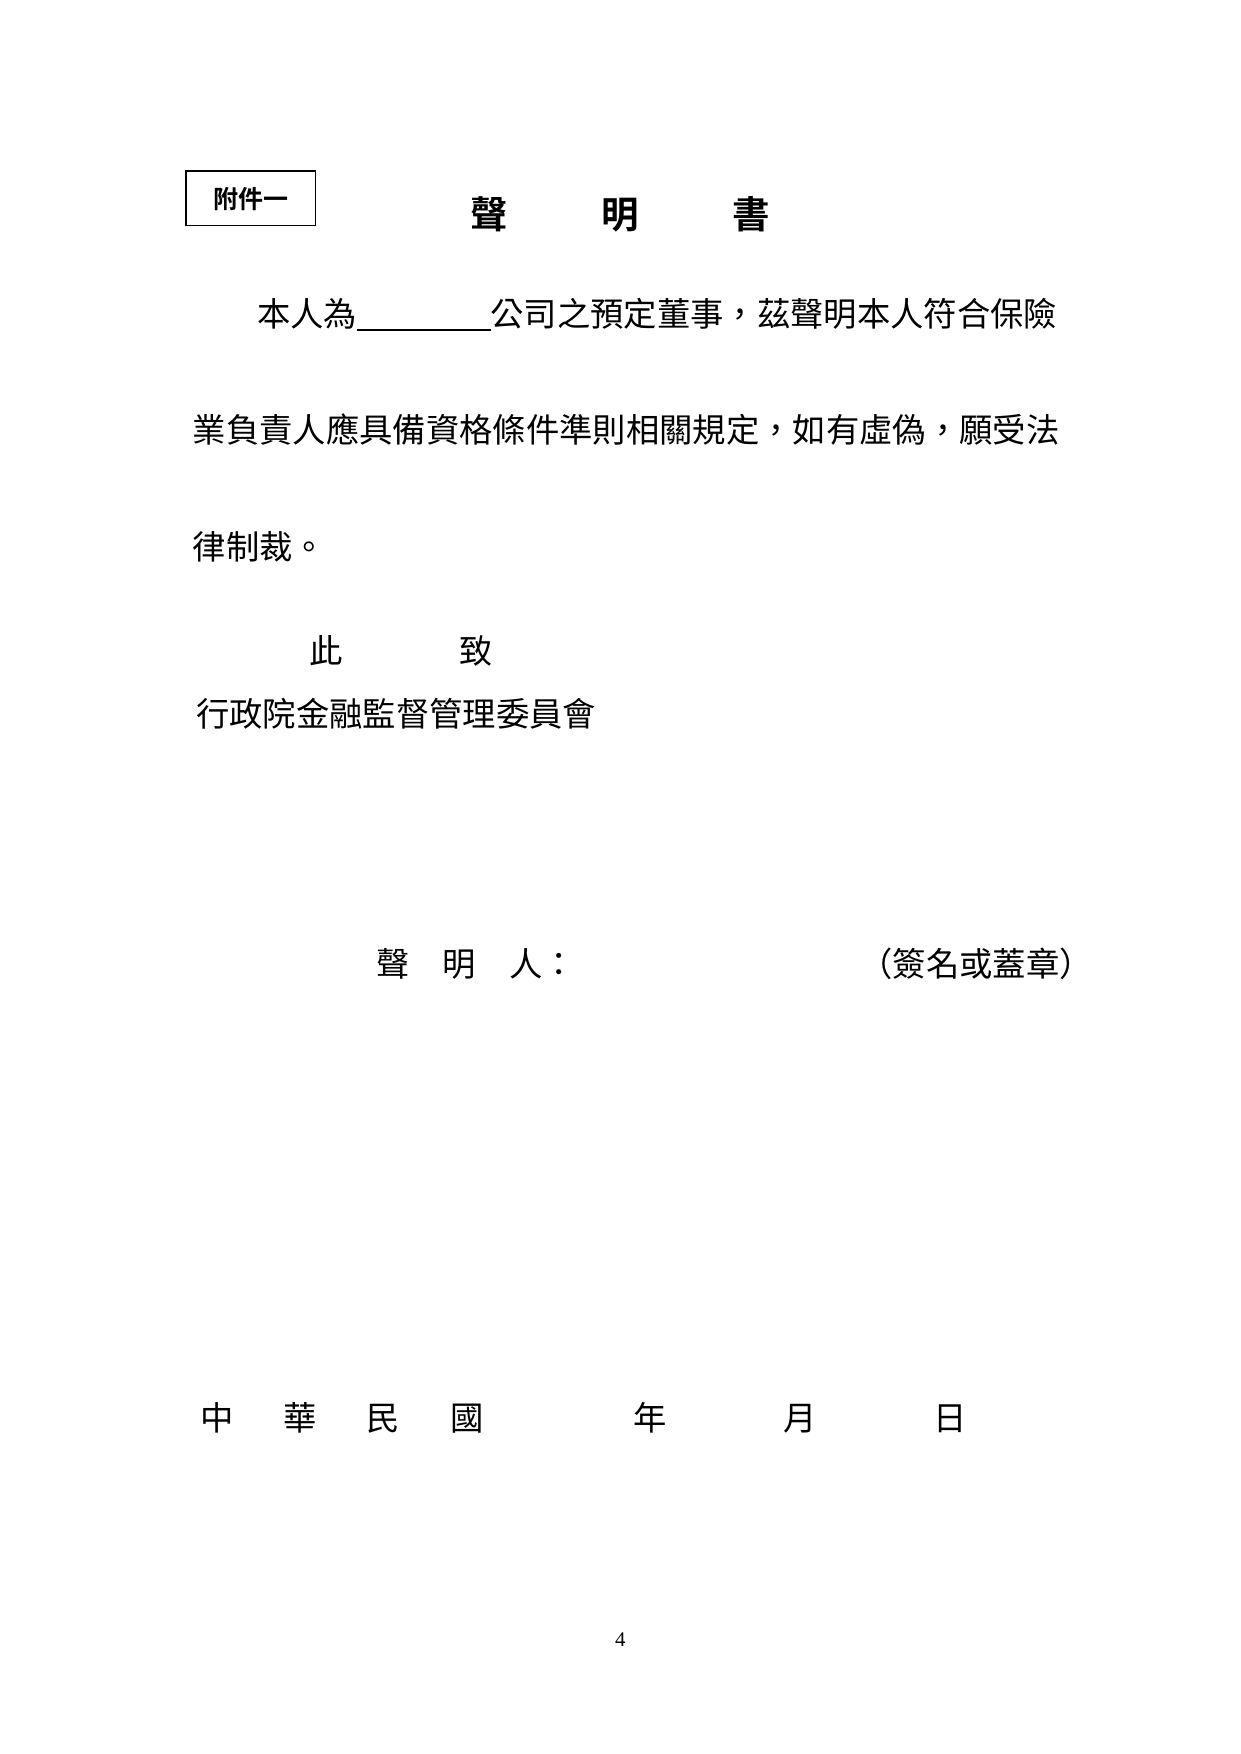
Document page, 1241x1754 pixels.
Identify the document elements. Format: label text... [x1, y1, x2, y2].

text 中 華 民 國 年 月 日 [148, 1391, 1092, 1439]
text 此 致 [148, 608, 1092, 670]
text 行政院金融監督管理委員會 [196, 670, 1092, 733]
text 聲 明 書 [148, 170, 1092, 233]
text 本人為 公司之預定董事，茲聲明本人符合保險業負責人應具備資格條件準則相關規定，如有虛偽，願受法律制裁。 [193, 233, 1082, 583]
text 聲 明 人： （簽名或蓋章） [209, 920, 1092, 983]
text 附件一 [202, 179, 300, 215]
